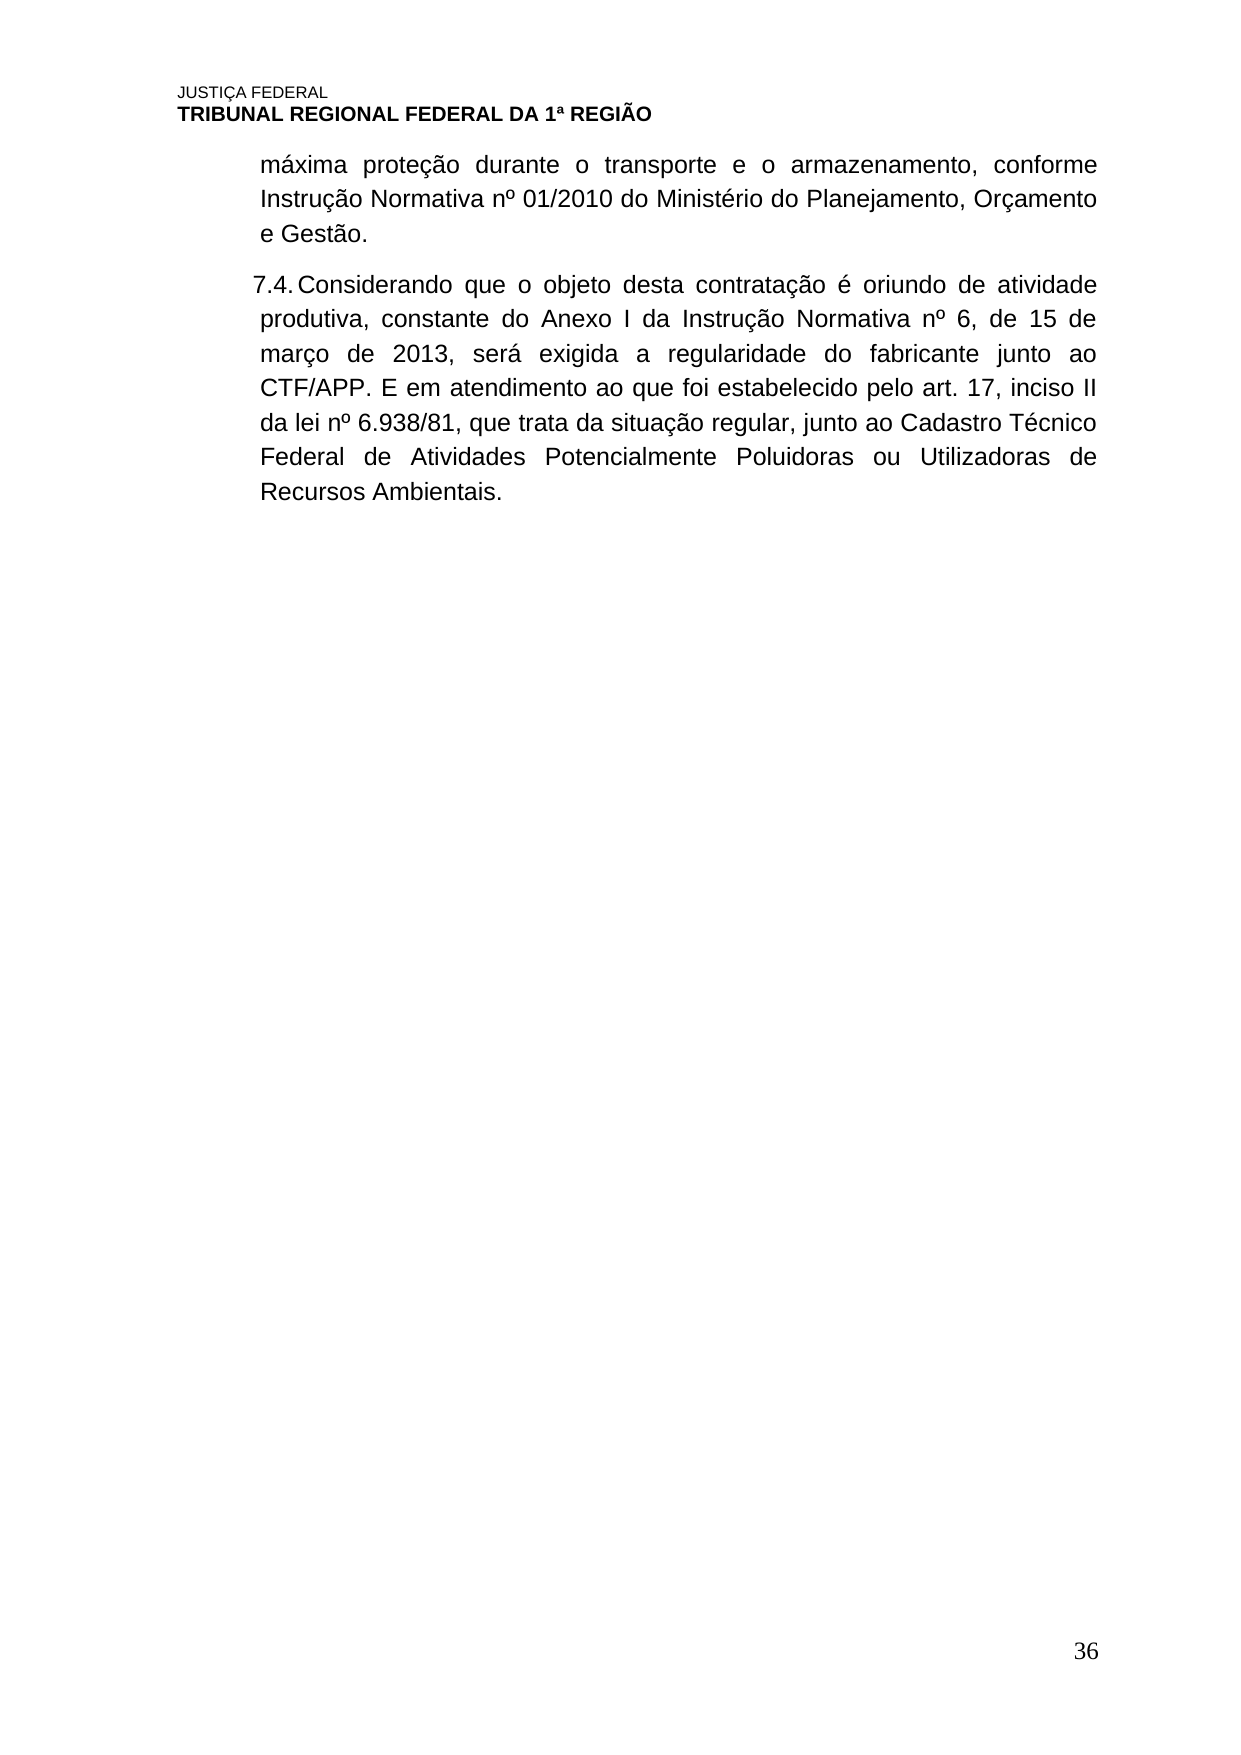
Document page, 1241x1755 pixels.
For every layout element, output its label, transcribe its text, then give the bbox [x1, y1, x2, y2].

list máxima proteção durante o transporte e o armazenamento, conforme Instrução Normativa nº 01/2010 do Ministério do Planejamento, Orçamento e Gestão. [215, 150, 1098, 247]
list Considerando que o objeto desta contratação é oriundo de atividade produtiva, constante do Anexo I da Instrução Normativa nº 6, de 15 de março de 2013, será exigida a regularidade do fabricante junto ao CTF/APP. E em atendimento ao que foi estabelecido pelo art. 17, inciso II da lei nº 6.938/81, que trata da situação regular, junto ao Cadastro Técnico Federal de Atividades Potencialmente Poluidoras ou Utilizadoras de Recursos Ambientais. [215, 270, 1098, 506]
